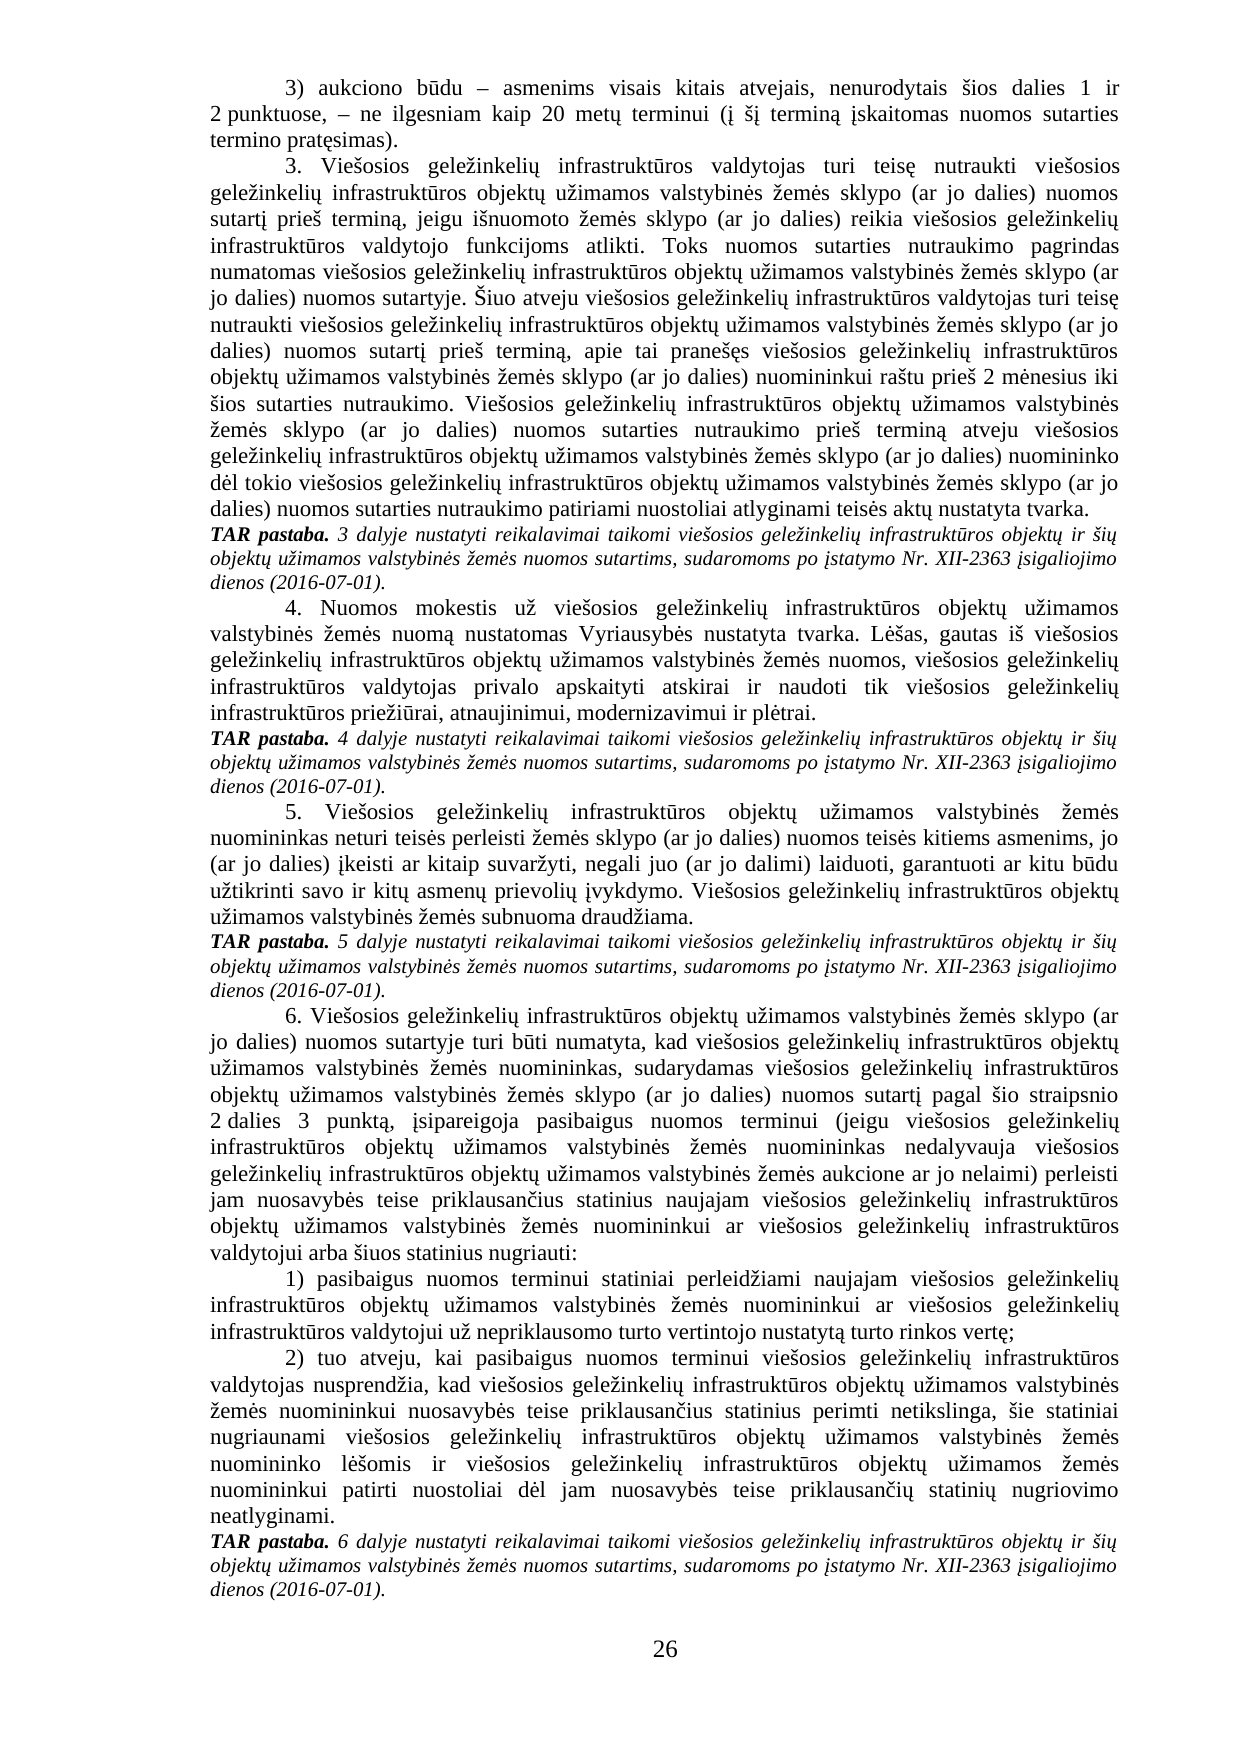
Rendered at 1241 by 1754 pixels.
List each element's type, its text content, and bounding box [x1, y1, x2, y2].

text 5. Viešosios geležinkelių infrastruktūros objektų užimamos valstybinės žemės nuomininkas neturi teisės perleisti žemės sklypo (ar jo dalies) nuomos teisės kitiems asmenims, jo (ar jo dalies) įkeisti ar kitaip suvaržyti, negali juo (ar jo dalimi) laiduoti, garantuoti ar kitu būdu užtikrinti savo ir kitų asmenų prievolių įvykdymo. Viešosios geležinkelių infrastruktūros objektų užimamos valstybinės žemės subnuoma draudžiama. [210, 798, 1120, 929]
text 4. Nuomos mokestis už viešosios geležinkelių infrastruktūros objektų užimamos valstybinės žemės nuomą nustatomas Vyriausybės nustatyta tvarka. Lėšas, gautas iš viešosios geležinkelių infrastruktūros objektų užimamos valstybinės žemės nuomos, viešosios geležinkelių infrastruktūros valdytojas privalo apskaityti atskirai ir naudoti tik viešosios geležinkelių infrastruktūros priežiūrai, atnaujinimui, modernizavimui ir plėtrai. [210, 594, 1120, 726]
text 2) tuo atveju, kai pasibaigus nuomos terminui viešosios geležinkelių infrastruktūros valdytojas nusprendžia, kad viešosios geležinkelių infrastruktūros objektų užimamos valstybinės žemės nuomininkui nuosavybės teise priklausančius statinius perimti netikslinga, šie statiniai nugriaunami viešosios geležinkelių infrastruktūros objektų užimamos valstybinės žemės nuomininko lėšomis ir viešosios geležinkelių infrastruktūros objektų užimamos žemės nuomininkui patirti nuostoliai dėl jam nuosavybės teise priklausančių statinių nugriovimo neatlyginami. [210, 1344, 1120, 1529]
text 1) pasibaigus nuomos terminui statiniai perleidžiami naujajam viešosios geležinkelių infrastruktūros objektų užimamos valstybinės žemės nuomininkui ar viešosios geležinkelių infrastruktūros valdytojui už nepriklausomo turto vertintojo nustatytą turto rinkos vertę; [210, 1265, 1120, 1344]
text TAR pastaba. 4 dalyje nustatyti reikalavimai taikomi viešosios geležinkelių infrastruktūros objektų ir šių objektų užimamos valstybinės žemės nuomos sutartims, sudaromoms po įstatymo Nr. XII-2363 įsigaliojimo dienos (2016-07-01). [210, 726, 1120, 798]
text TAR pastaba. 6 dalyje nustatyti reikalavimai taikomi viešosios geležinkelių infrastruktūros objektų ir šių objektų užimamos valstybinės žemės nuomos sutartims, sudaromoms po įstatymo Nr. XII-2363 įsigaliojimo dienos (2016-07-01). [210, 1529, 1120, 1601]
text 3) aukciono būdu – asmenims visais kitais atvejais, nenurodytais šios dalies 1 ir 2 punktuose, – ne ilgesniam kaip 20 metų terminui (į šį terminą įskaitomas nuomos sutarties termino pratęsimas). [210, 73, 1120, 153]
text 3. Viešosios geležinkelių infrastruktūros valdytojas turi teisę nutraukti viešosios geležinkelių infrastruktūros objektų užimamos valstybinės žemės sklypo (ar jo dalies) nuomos sutartį prieš terminą, jeigu išnuomoto žemės sklypo (ar jo dalies) reikia viešosios geležinkelių infrastruktūros valdytojo funkcijoms atlikti. Toks nuomos sutarties nutraukimo pagrindas numatomas viešosios geležinkelių infrastruktūros objektų užimamos valstybinės žemės sklypo (ar jo dalies) nuomos sutartyje. Šiuo atveju viešosios geležinkelių infrastruktūros valdytojas turi teisę nutraukti viešosios geležinkelių infrastruktūros objektų užimamos valstybinės žemės sklypo (ar jo dalies) nuomos sutartį prieš terminą, apie tai pranešęs viešosios geležinkelių infrastruktūros objektų užimamos valstybinės žemės sklypo (ar jo dalies) nuomininkui raštu prieš 2 mėnesius iki šios sutarties nutraukimo. Viešosios geležinkelių infrastruktūros objektų užimamos valstybinės žemės sklypo (ar jo dalies) nuomos sutarties nutraukimo prieš terminą atveju viešosios geležinkelių infrastruktūros objektų užimamos valstybinės žemės sklypo (ar jo dalies) nuomininko dėl tokio viešosios geležinkelių infrastruktūros objektų užimamos valstybinės žemės sklypo (ar jo dalies) nuomos sutarties nutraukimo patiriami nuostoliai atlyginami teisės aktų nustatyta tvarka. [210, 153, 1120, 522]
text TAR pastaba. 5 dalyje nustatyti reikalavimai taikomi viešosios geležinkelių infrastruktūros objektų ir šių objektų užimamos valstybinės žemės nuomos sutartims, sudaromoms po įstatymo Nr. XII-2363 įsigaliojimo dienos (2016-07-01). [210, 929, 1120, 1002]
text 6. Viešosios geležinkelių infrastruktūros objektų užimamos valstybinės žemės sklypo (ar jo dalies) nuomos sutartyje turi būti numatyta, kad viešosios geležinkelių infrastruktūros objektų užimamos valstybinės žemės nuomininkas, sudarydamas viešosios geležinkelių infrastruktūros objektų užimamos valstybinės žemės sklypo (ar jo dalies) nuomos sutartį pagal šio straipsnio 2 dalies 3 punktą, įsipareigoja pasibaigus nuomos terminui (jeigu viešosios geležinkelių infrastruktūros objektų užimamos valstybinės žemės nuomininkas nedalyvauja viešosios geležinkelių infrastruktūros objektų užimamos valstybinės žemės aukcione ar jo nelaimi) perleisti jam nuosavybės teise priklausančius statinius naujajam viešosios geležinkelių infrastruktūros objektų užimamos valstybinės žemės nuomininkui ar viešosios geležinkelių infrastruktūros valdytojui arba šiuos statinius nugriauti: [210, 1002, 1120, 1265]
text TAR pastaba. 3 dalyje nustatyti reikalavimai taikomi viešosios geležinkelių infrastruktūros objektų ir šių objektų užimamos valstybinės žemės nuomos sutartims, sudaromoms po įstatymo Nr. XII-2363 įsigaliojimo dienos (2016-07-01). [210, 522, 1120, 594]
